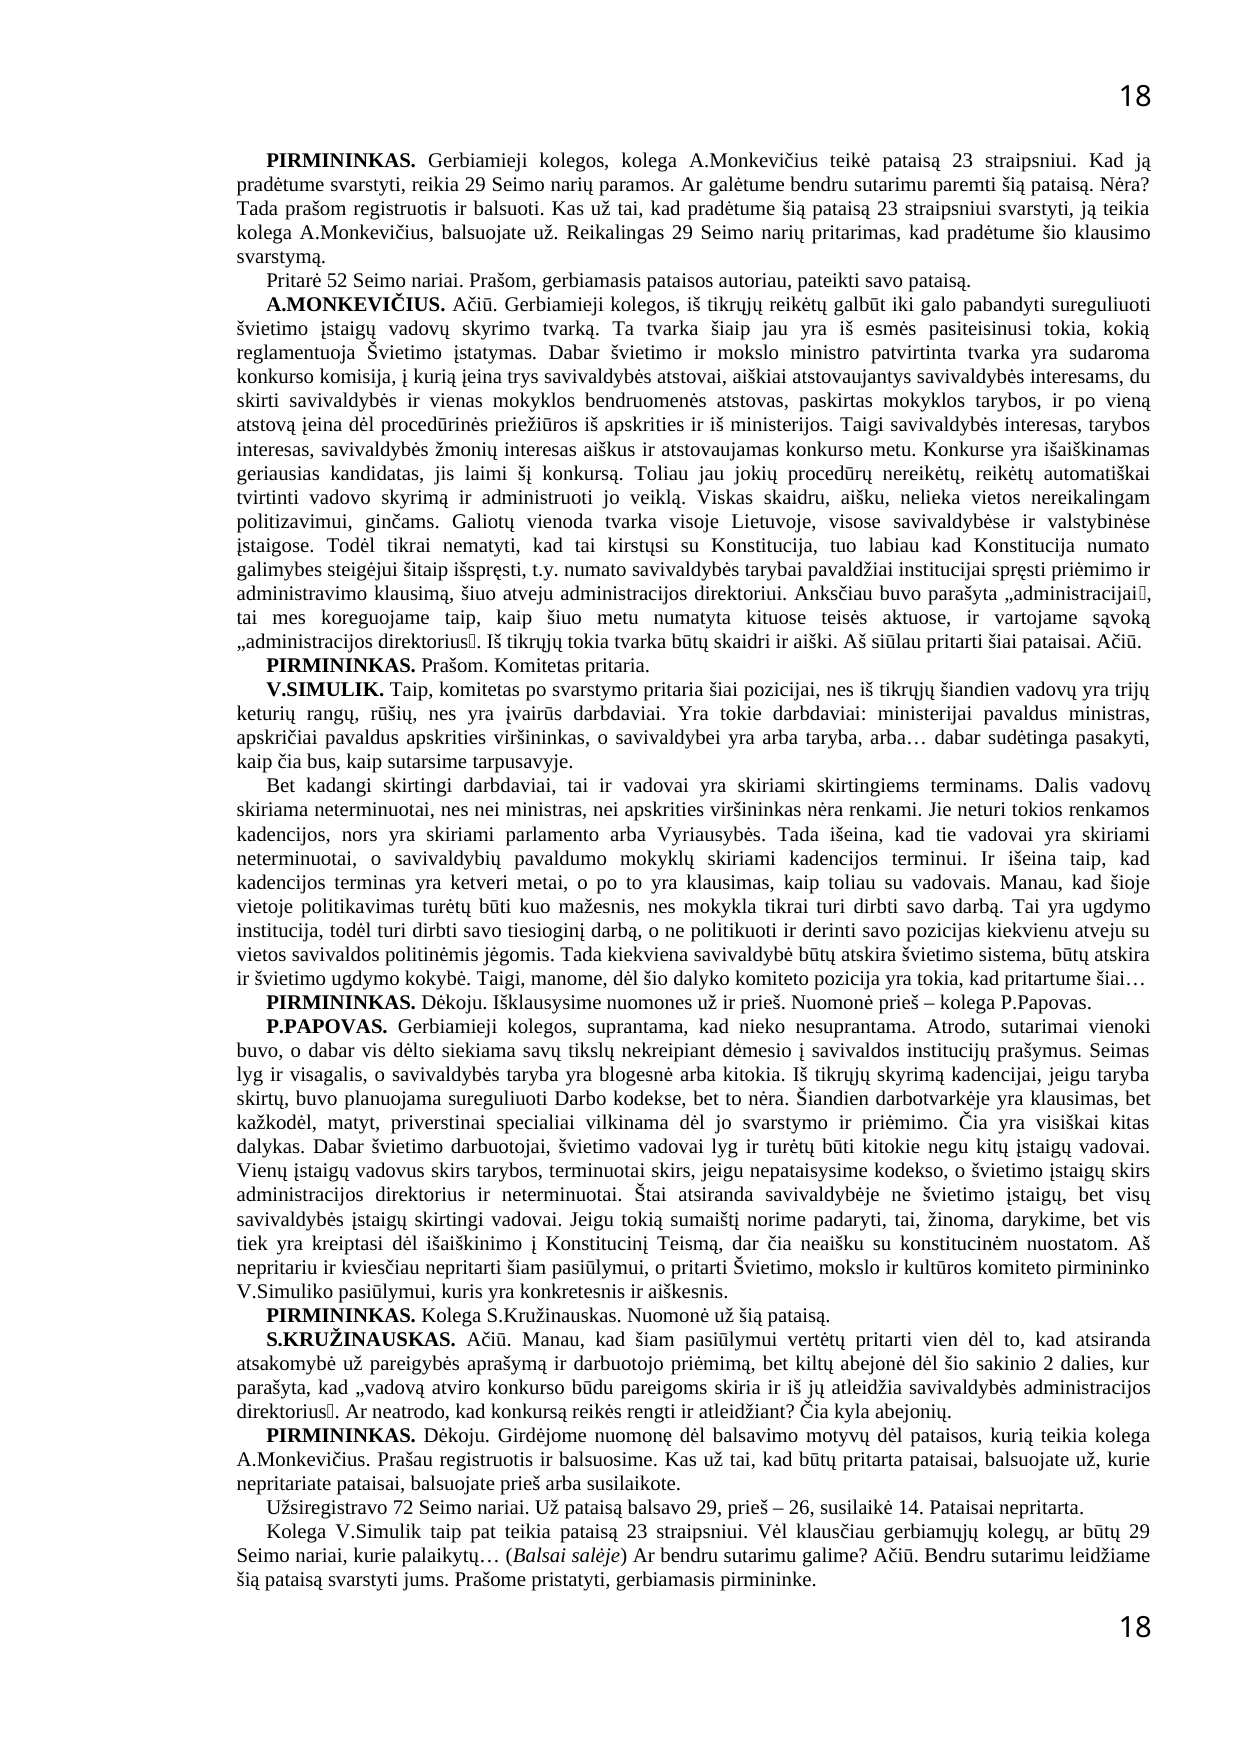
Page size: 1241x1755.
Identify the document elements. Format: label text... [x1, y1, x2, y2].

text V.SIMULIK. Taip, komitetas po svarstymo pritaria šiai pozicijai, nes iš tikrųjų šiandien vadovų yra trijų keturių rangų, rūšių, nes yra įvairūs darbdaviai. Yra tokie darbdaviai: ministerijai pavaldus ministras, apskričiai pavaldus apskrities viršininkas, o savivaldybei yra arba taryba, arba… dabar sudėtinga pasakyti, kaip čia bus, kaip sutarsime tarpusavyje. [236, 677, 1152, 773]
text A.MONKEVIČIUS. Ačiū. Gerbiamieji kolegos, iš tikrųjų reikėtų galbūt iki galo pabandyti sureguliuoti švietimo įstaigų vadovų skyrimo tvarką. Ta tvarka šiaip jau yra iš esmės pasiteisinusi tokia, kokią reglamentuoja Švietimo įstatymas. Dabar švietimo ir mokslo ministro patvirtinta tvarka yra sudaroma konkurso komisija, į kurią įeina trys savivaldybės atstovai, aiškiai atstovaujantys savivaldybės interesams, du skirti savivaldybės ir vienas mokyklos bendruomenės atstovas, paskirtas mokyklos tarybos, ir po vieną atstovą įeina dėl procedūrinės priežiūros iš apskrities ir iš ministerijos. Taigi savivaldybės interesas, tarybos interesas, savivaldybės žmonių interesas aiškus ir atstovaujamas konkurso metu. Konkurse yra išaiškinamas geriausias kandidatas, jis laimi šį konkursą. Toliau jau jokių procedūrų nereikėtų, reikėtų automatiškai tvirtinti vadovo skyrimą ir administruoti jo veiklą. Viskas skaidru, aišku, nelieka vietos nereikalingam politizavimui, ginčams. Galiotų vienoda tvarka visoje Lietuvoje, visose savivaldybėse ir valstybinėse įstaigose. Todėl tikrai nematyti, kad tai kirstųsi su Konstitucija, tuo labiau kad Konstitucija numato galimybes steigėjui šitaip išspręsti, t.y. numato savivaldybės tarybai pavaldžiai institucijai spręsti priėmimo ir administravimo klausimą, šiuo atveju administracijos direktoriui. Anksčiau buvo parašyta „administracijai, tai mes koreguojame taip, kaip šiuo metu numatyta kituose teisės aktuose, ir vartojame sąvoką „administracijos direktorius. Iš tikrųjų tokia tvarka būtų skaidri ir aiški. Aš siūlau pritarti šiai pataisai. Ačiū. [236, 292, 1152, 653]
text PIRMININKAS. Dėkoju. Girdėjome nuomonę dėl balsavimo motyvų dėl pataisos, kurią teikia kolega A.Monkevičius. Prašau registruotis ir balsuosime. Kas už tai, kad būtų pritarta pataisai, balsuojate už, kurie nepritariate pataisai, balsuojate prieš arba susilaikote. [236, 1423, 1152, 1495]
text PIRMININKAS. Gerbiamieji kolegos, kolega A.Monkevičius teikė pataisą 23 straipsniui. Kad ją pradėtume svarstyti, reikia 29 Seimo narių paramos. Ar galėtume bendru sutarimu paremti šią pataisą. Nėra? Tada prašom registruotis ir balsuoti. Kas už tai, kad pradėtume šią pataisą 23 straipsniui svarstyti, ją teikia kolega A.Monkevičius, balsuojate už. Reikalingas 29 Seimo narių pritarimas, kad pradėtume šio klausimo svarstymą. [236, 148, 1152, 268]
text PIRMININKAS. Prašom. Komitetas pritaria. [236, 653, 1152, 677]
text Bet kadangi skirtingi darbdaviai, tai ir vadovai yra skiriami skirtingiems terminams. Dalis vadovų skiriama neterminuotai, nes nei ministras, nei apskrities viršininkas nėra renkami. Jie neturi tokios renkamos kadencijos, nors yra skiriami parlamento arba Vyriausybės. Tada išeina, kad tie vadovai yra skiriami neterminuotai, o savivaldybių pavaldumo mokyklų skiriami kadencijos terminui. Ir išeina taip, kad kadencijos terminas yra ketveri metai, o po to yra klausimas, kaip toliau su vadovais. Manau, kad šioje vietoje politikavimas turėtų būti kuo mažesnis, nes mokykla tikrai turi dirbti savo darbą. Tai yra ugdymo institucija, todėl turi dirbti savo tiesioginį darbą, o ne politikuoti ir derinti savo pozicijas kiekvienu atveju su vietos savivaldos politinėmis jėgomis. Tada kiekviena savivaldybė būtų atskira švietimo sistema, būtų atskira ir švietimo ugdymo kokybė. Taigi, manome, dėl šio dalyko komiteto pozicija yra tokia, kad pritartume šiai… [236, 773, 1152, 990]
text PIRMININKAS. Dėkoju. Išklausysime nuomones už ir prieš. Nuomonė prieš – kolega P.Papovas. [236, 990, 1152, 1014]
text Užsiregistravo 72 Seimo nariai. Už pataisą balsavo 29, prieš – 26, susilaikė 14. Pataisai nepritarta. [236, 1495, 1152, 1519]
text Kolega V.Simulik taip pat teikia pataisą 23 straipsniui. Vėl klausčiau gerbiamųjų kolegų, ar būtų 29 Seimo nariai, kurie palaikytų… (Balsai salėje) Ar bendru sutarimu galime? Ačiū. Bendru sutarimu leidžiame šią pataisą svarstyti jums. Prašome pristatyti, gerbiamasis pirmininke. [236, 1519, 1152, 1591]
text PIRMININKAS. Kolega S.Kružinauskas. Nuomonė už šią pataisą. [236, 1303, 1152, 1327]
text Pritarė 52 Seimo nariai. Prašom, gerbiamasis pataisos autoriau, pateikti savo pataisą. [236, 268, 1152, 292]
text S.KRUŽINAUSKAS. Ačiū. Manau, kad šiam pasiūlymui vertėtų pritarti vien dėl to, kad atsiranda atsakomybė už pareigybės aprašymą ir darbuotojo priėmimą, bet kiltų abejonė dėl šio sakinio 2 dalies, kur parašyta, kad „vadovą atviro konkurso būdu pareigoms skiria ir iš jų atleidžia savivaldybės administracijos direktorius. Ar neatrodo, kad konkursą reikės rengti ir atleidžiant? Čia kyla abejonių. [236, 1327, 1152, 1423]
text P.PAPOVAS. Gerbiamieji kolegos, suprantama, kad nieko nesuprantama. Atrodo, sutarimai vienoki buvo, o dabar vis dėlto siekiama savų tikslų nekreipiant dėmesio į savivaldos institucijų prašymus. Seimas lyg ir visagalis, o savivaldybės taryba yra blogesnė arba kitokia. Iš tikrųjų skyrimą kadencijai, jeigu taryba skirtų, buvo planuojama sureguliuoti Darbo kodekse, bet to nėra. Šiandien darbotvarkėje yra klausimas, bet kažkodėl, matyt, priverstinai specialiai vilkinama dėl jo svarstymo ir priėmimo. Čia yra visiškai kitas dalykas. Dabar švietimo darbuotojai, švietimo vadovai lyg ir turėtų būti kitokie negu kitų įstaigų vadovai. Vienų įstaigų vadovus skirs tarybos, terminuotai skirs, jeigu nepataisysime kodekso, o švietimo įstaigų skirs administracijos direktorius ir neterminuotai. Štai atsiranda savivaldybėje ne švietimo įstaigų, bet visų savivaldybės įstaigų skirtingi vadovai. Jeigu tokią sumaištį norime padaryti, tai, žinoma, darykime, bet vis tiek yra kreiptasi dėl išaiškinimo į Konstitucinį Teismą, dar čia neaišku su konstitucinėm nuostatom. Aš nepritariu ir kviesčiau nepritarti šiam pasiūlymui, o pritarti Švietimo, mokslo ir kultūros komiteto pirmininko V.Simuliko pasiūlymui, kuris yra konkretesnis ir aiškesnis. [236, 1014, 1152, 1303]
